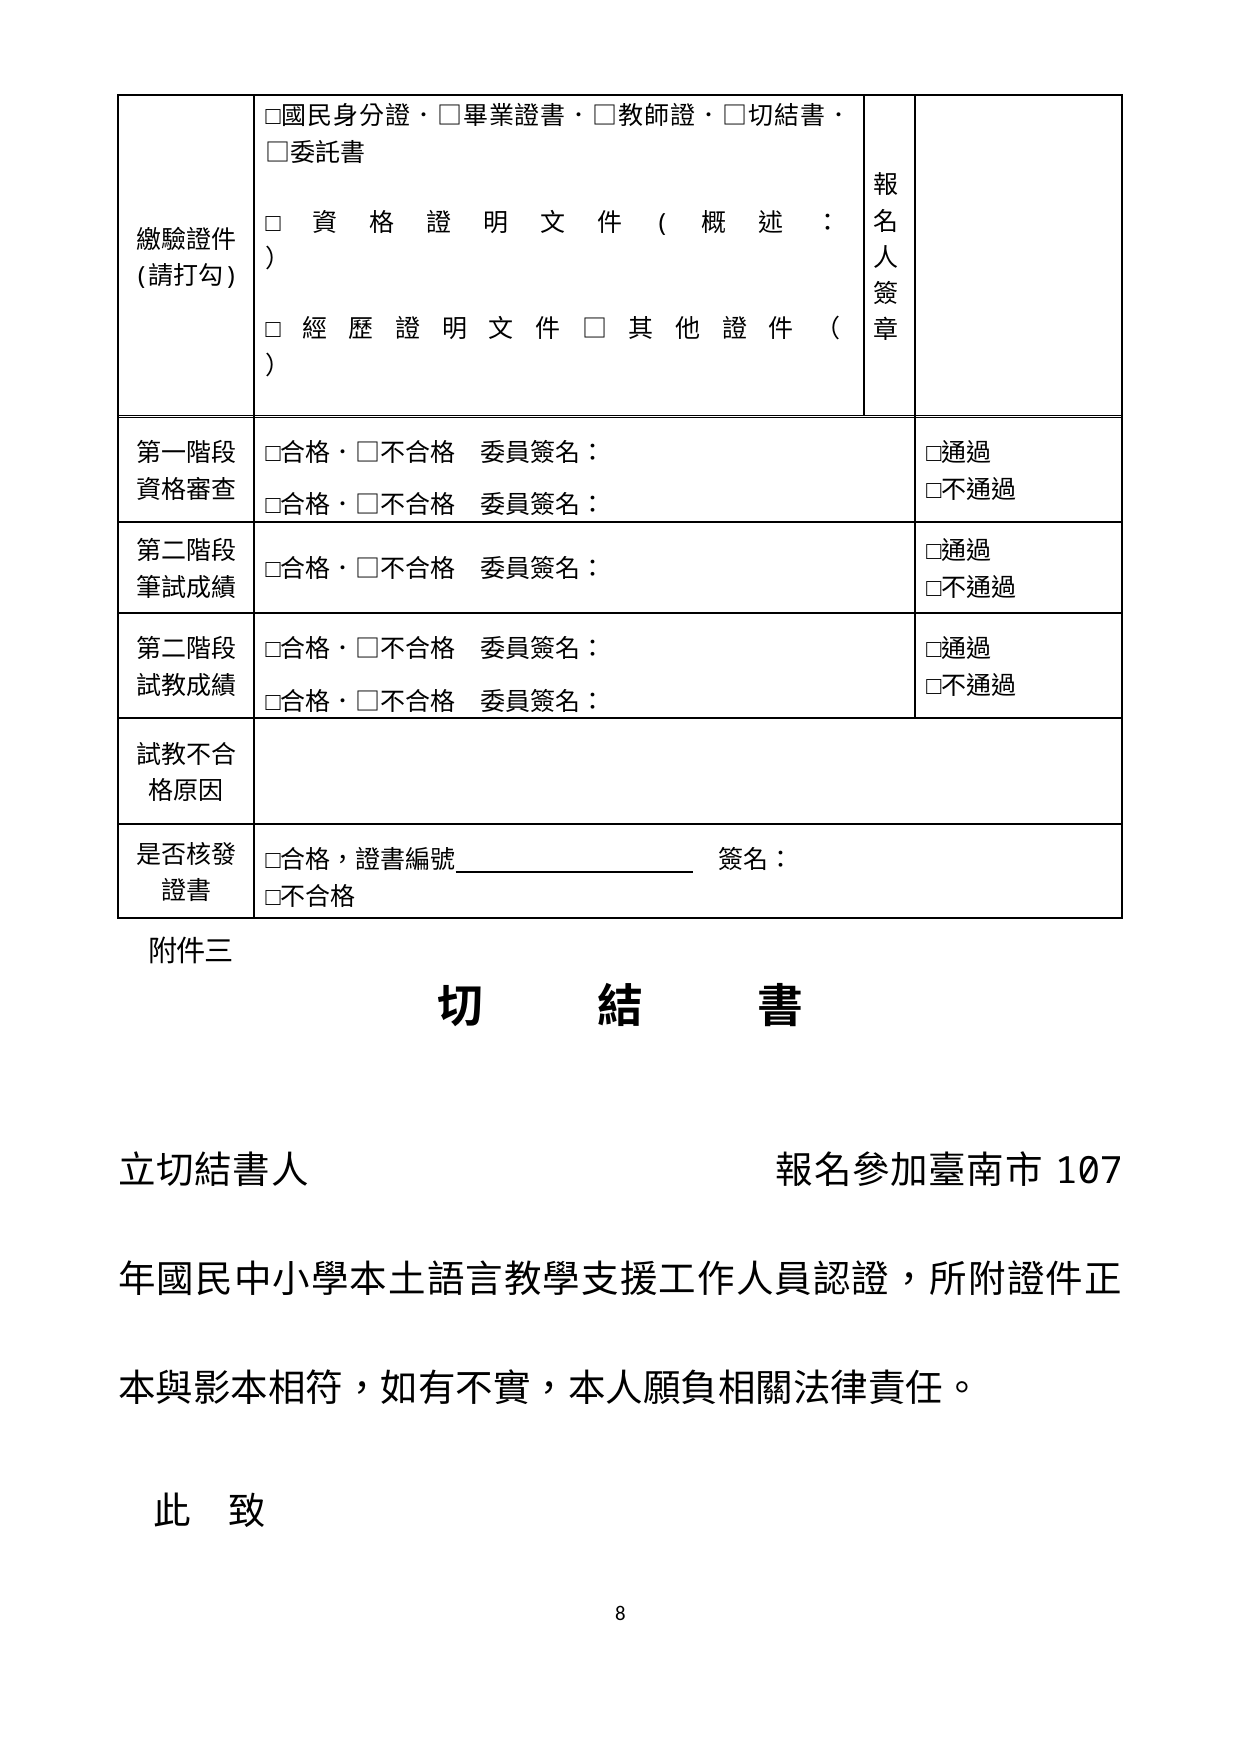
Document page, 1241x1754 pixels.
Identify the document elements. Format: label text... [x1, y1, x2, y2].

table_cell □通過 □不通過 [916, 614, 1121, 717]
text 此 致 [153, 1466, 1122, 1529]
table_cell [916, 96, 1121, 415]
table_cell 第一階段 資格審查 [119, 418, 253, 521]
table_cell 第二階段 試教成績 [119, 614, 253, 717]
table_cell □通過 □不通過 [916, 418, 1121, 521]
table_cell □合格．□不合格 委員簽名： □合格．□不合格 委員簽名： [255, 614, 914, 717]
table_cell 報名人 簽章 [865, 96, 914, 415]
table_cell 第二階段 筆試成績 [119, 523, 253, 611]
table_cell □國民身分證．□畢業證書．□教師證．□切結書．□委託書 □資格證明文件(概述： ） □經歷證明文件□其他證件（ ） [255, 96, 863, 415]
table_cell 是否核發證書 [119, 825, 253, 917]
table_cell 試教不合格原因 [119, 719, 253, 822]
table_cell □合格．□不合格 委員簽名： □合格．□不合格 委員簽名： [255, 418, 914, 521]
table_cell [255, 719, 1121, 822]
table_cell □通過 □不通過 [916, 523, 1121, 611]
table_cell 繳驗證件 (請打勾) [119, 96, 253, 415]
text 切 結 書 [118, 970, 1122, 1036]
text 附件三 [118, 927, 1168, 970]
table_cell □合格，證書編號 簽名： □不合格 [255, 825, 1121, 917]
table_cell □合格．□不合格 委員簽名： [255, 523, 914, 611]
text 立切結書人 報名參加臺南市107年國民中小學本土語言教學支援工作人員認證，所附證件正本與影本相符，如有不實，本人願負相關法律責任。 [118, 1140, 1122, 1412]
